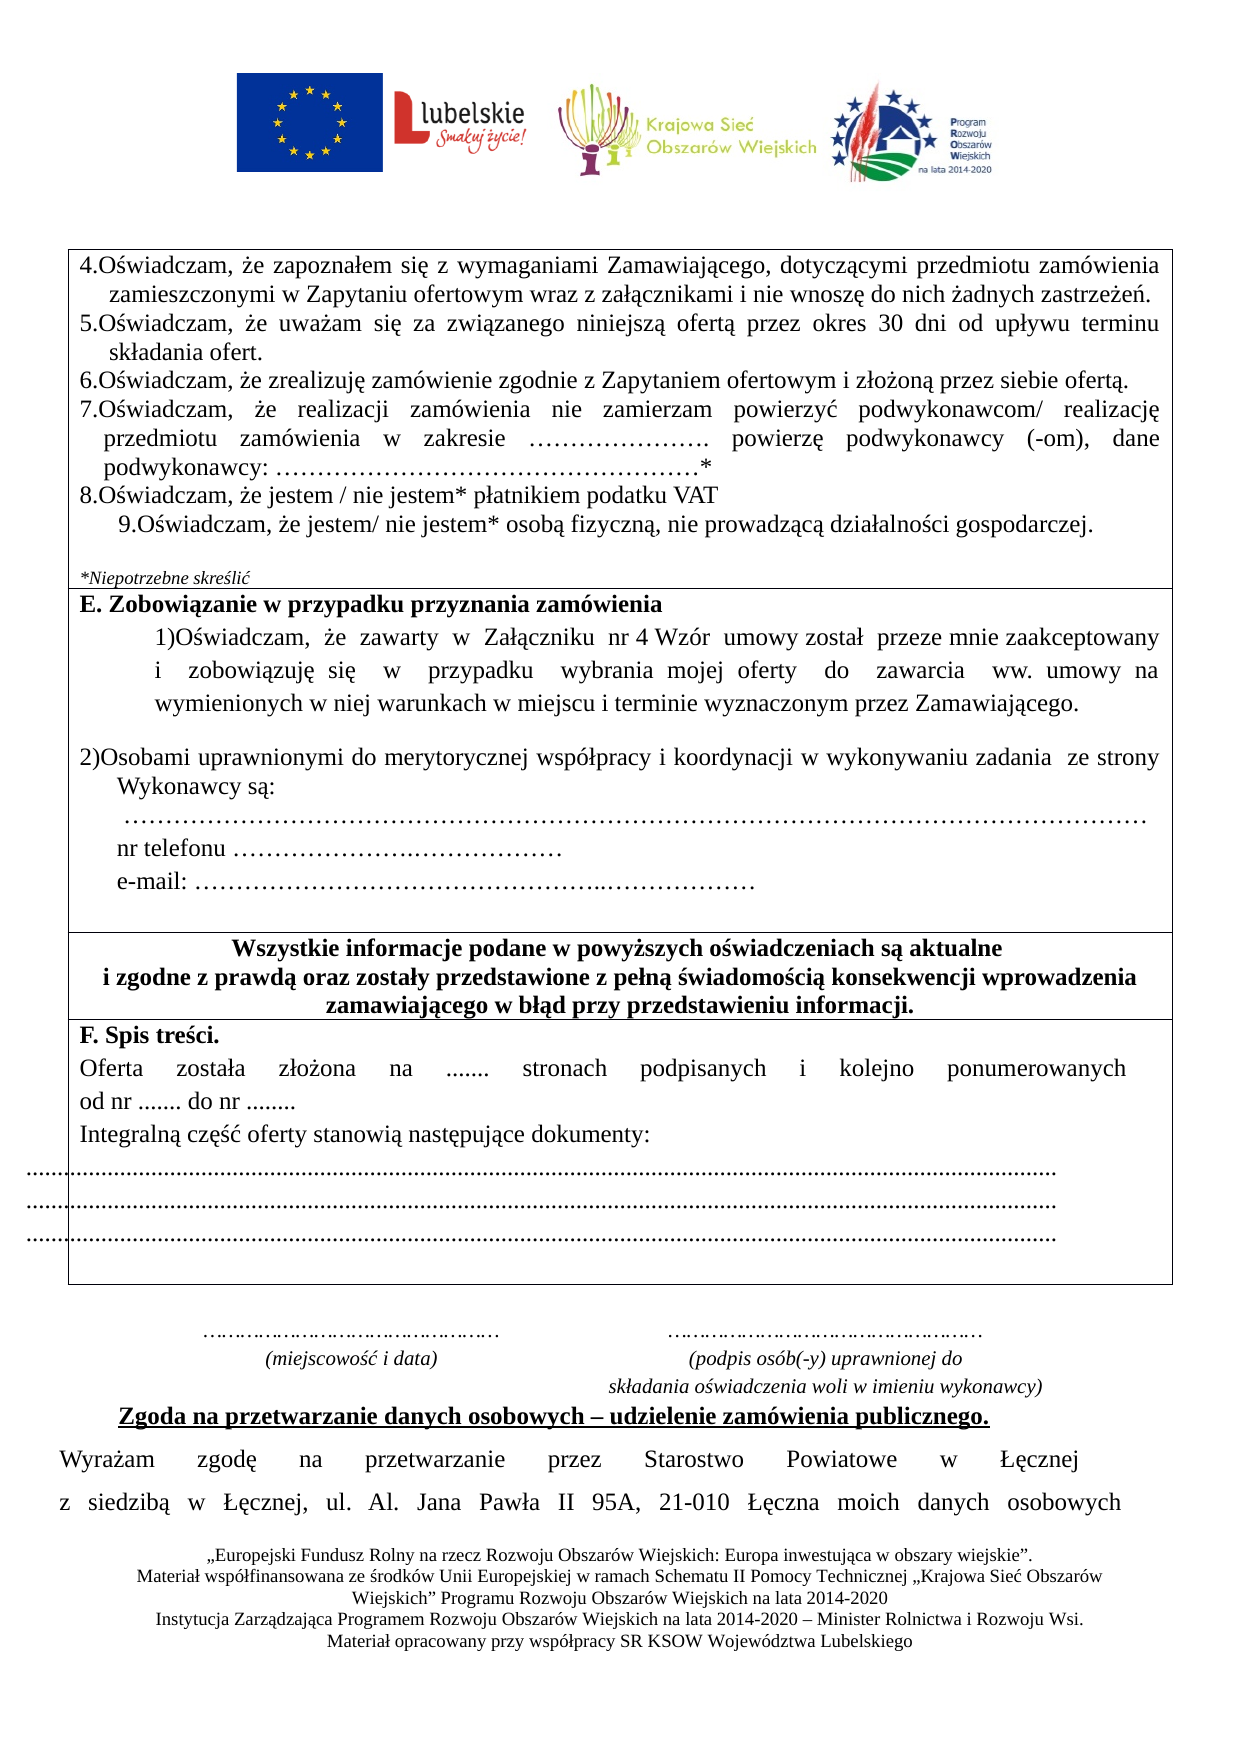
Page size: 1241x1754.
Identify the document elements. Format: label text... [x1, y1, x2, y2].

text Zgoda na przetwarzanie danych osobowych – udzielenie zamówienia publicznego. [118, 1401, 1122, 1430]
table_cell E. Zobowiązanie w przypadku przyznania zamówienia Oświadczam, że zawarty w Załączniku nr 4 Wzór umowy został przeze mnie zaakceptowany i zobowiązuję się w przypadku wybrania mojej oferty do zawarcia ww. umowy na wymienionych w niej warunkach w miejscu i terminie wyznaczonym przez Zamawiającego. Osobami uprawnionymi do merytorycznej współpracy i koordynacji w wykonywaniu zadania ze strony Wykonawcy są: …………………………………………………………………………………………………………… nr telefonu ………………….……………… e-mail: …………………………………………..……………… [69, 589, 1172, 932]
text Wyrażam zgodę na przetwarzanie przez Starostwo Powiatowe w Łęcznej z siedzibą w Łęcznej, ul. Al. Jana Pawła II 95A, 21-010 Łęczna moich danych osobowych [59, 1444, 1122, 1516]
table_cell F. Spis treści. Oferta została złożona na ....... stronach podpisanych i kolejno ponumerowanych od nr ....... do nr ........ Integralną część oferty stanowią następujące dokumenty: ..................................................................................................................................................................... ..................................................................................................................................................................... ..................................................................................................................................................................... [69, 1020, 1172, 1284]
table_header …………………………………………… (podpis osób(-y) uprawnionej do składania oświadczenia woli w imieniu wykonawcy) [587, 1318, 1066, 1401]
table_header ………………………………………… (miejscowość i data) [118, 1318, 587, 1401]
table_cell Wszystkie informacje podane w powyższych oświadczeniach są aktualne i zgodne z prawdą oraz zostały przedstawione z pełną świadomością konsekwencji wprowadzenia zamawiającego w błąd przy przedstawieniu informacji. [69, 933, 1172, 1019]
table_cell D. Oświadczenia Oświadczam, że w cenie oferty zostały zawarte wszystkie koszty wykonania zamówienia, jak i wszelkie inne opłaty, które mogą wystąpić przy realizacji przedmiotu zamówienia, w tym koszty dojazdu, delegacji, kosztów ubezpieczenia, itp. Oświadczam, że oferuję w pełni realizację przedmiotu zamówienia w terminie. Oświadczam, że spełniam warunki udziału w niniejszym postępowaniu określone w Zaproszeniu do złożenia oferty tj: posiadam kompetencje i uprawnienia niezbędne do wykonania przedmiotowego zamówienia; dysponuję niezbędną wiedzą i doświadczeniem, dysponuję potencjałem technicznym oraz osobami zdolnymi do wykonania zamówienia znajduję się w sytuacji ekonomicznej i finansowej zapewniającej wykonanie zamówienia nie jestem powiązany z Zamawiającym osobowo lub kapitałowo; Ponadto oświadczam, iż spełniając ww. warunki zapewniam prawidłową realizację przedmiotu zamówienia. Oświadczam, że zapoznałem się z wymaganiami Zamawiającego, dotyczącymi przedmiotu zamówienia zamieszczonymi w Zapytaniu ofertowym wraz z załącznikami i nie wnoszę do nich żadnych zastrzeżeń. Oświadczam, że uważam się za związanego niniejszą ofertą przez okres 30 dni od upływu terminu składania ofert. Oświadczam, że zrealizuję zamówienie zgodnie z Zapytaniem ofertowym i złożoną przez siebie ofertą. Oświadczam, że realizacji zamówienia nie zamierzam powierzyć podwykonawcom/ realizację przedmiotu zamówienia w zakresie …………………. powierzę podwykonawcy (-om), dane podwykonawcy: ……………………………………………* Oświadczam, że jestem / nie jestem* płatnikiem podatku VAT Oświadczam, że jestem/ nie jestem* osobą fizyczną, nie prowadzącą działalności gospodarczej. *Niepotrzebne skreślić [69, 250, 1172, 588]
